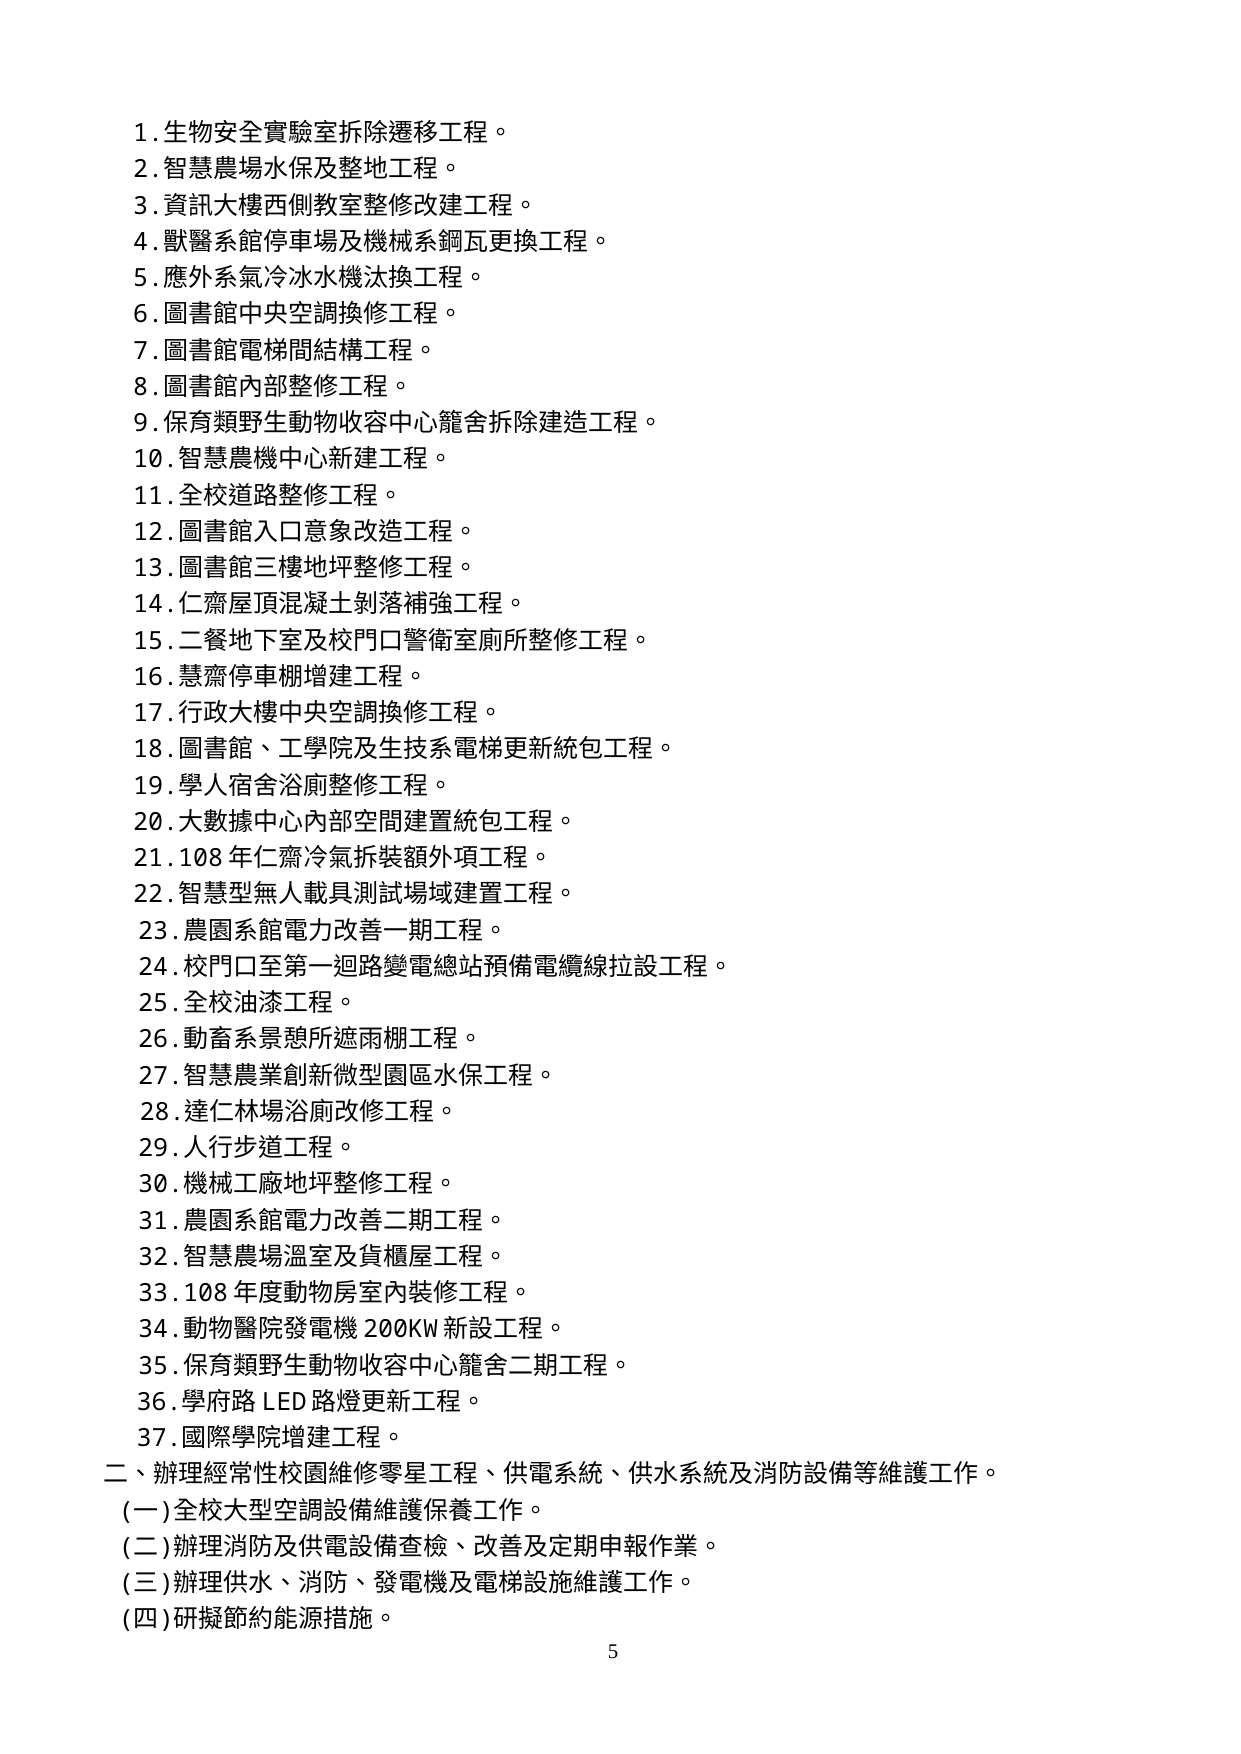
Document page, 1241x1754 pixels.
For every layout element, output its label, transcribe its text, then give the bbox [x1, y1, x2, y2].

text 15.二餐地下室及校門口警衛室廁所整修工程。 [103, 620, 1152, 656]
text 24.校門口至第一迴路變電總站預備電纜線拉設工程。 [103, 946, 1152, 983]
text (三)辦理供水、消防、發電機及電梯設施維護工作。 [74, 1563, 1152, 1599]
text 17.行政大樓中央空調換修工程。 [103, 693, 1152, 729]
text 32.智慧農場溫室及貨櫃屋工程。 [103, 1236, 1152, 1273]
text 36.學府路LED路燈更新工程。 [103, 1381, 1152, 1418]
text 29.人行步道工程。 [103, 1128, 1152, 1164]
text 19.學人宿舍浴廁整修工程。 [103, 765, 1152, 801]
text 23.農園系館電力改善一期工程。 [103, 910, 1152, 946]
text 3.資訊大樓西側教室整修改建工程。 [103, 185, 1152, 221]
text 26.動畜系景憩所遮雨棚工程。 [103, 1019, 1152, 1055]
text 22.智慧型無人載具測試場域建置工程。 [74, 874, 1152, 910]
text 8.圖書館內部整修工程。 [103, 366, 1152, 403]
text (一)全校大型空調設備維護保養工作。 [74, 1490, 1152, 1526]
text 2.智慧農場水保及整地工程。 [103, 149, 1152, 185]
text 7.圖書館電梯間結構工程。 [103, 330, 1152, 366]
text 9.保育類野生動物收容中心籠舍拆除建造工程。 [103, 403, 1152, 439]
text 18.圖書館、工學院及生技系電梯更新統包工程。 [103, 729, 1152, 765]
text 10.智慧農機中心新建工程。 [103, 439, 1152, 475]
text 6.圖書館中央空調換修工程。 [103, 294, 1152, 330]
text 11.全校道路整修工程。 [103, 475, 1152, 511]
text 28.達仁林場浴廁改修工程。 [103, 1091, 1152, 1128]
text (二)辦理消防及供電設備查檢、改善及定期申報作業。 [74, 1526, 1152, 1563]
text 二、辦理經常性校園維修零星工程、供電系統、供水系統及消防設備等維護工作。 [86, 1454, 1152, 1490]
text 12.圖書館入口意象改造工程。 [103, 511, 1152, 548]
text 31.農園系館電力改善二期工程。 [103, 1200, 1152, 1236]
text 37.國際學院增建工程。 [103, 1418, 1152, 1454]
text 25.全校油漆工程。 [103, 983, 1152, 1019]
text 14.仁齋屋頂混凝土剝落補強工程。 [103, 584, 1152, 620]
text 20.大數據中心內部空間建置統包工程。 [74, 801, 1152, 838]
text (四)研擬節約能源措施。 [74, 1599, 1152, 1635]
text 30.機械工廠地坪整修工程。 [103, 1164, 1152, 1200]
text 16.慧齋停車棚增建工程。 [103, 656, 1152, 693]
text 33.108年度動物房室內裝修工程。 [103, 1273, 1152, 1309]
text 13.圖書館三樓地坪整修工程。 [103, 548, 1152, 584]
text 4.獸醫系館停車場及機械系鋼瓦更換工程。 [103, 221, 1152, 258]
text 1.生物安全實驗室拆除遷移工程。 [103, 113, 1152, 149]
text 5.應外系氣冷冰水機汰換工程。 [103, 258, 1152, 294]
text 35.保育類野生動物收容中心籠舍二期工程。 [103, 1345, 1152, 1381]
text 34.動物醫院發電機200KW新設工程。 [103, 1309, 1152, 1345]
text 27.智慧農業創新微型園區水保工程。 [103, 1055, 1152, 1091]
text 21.108年仁齋冷氣拆裝額外項工程。 [74, 838, 1152, 874]
